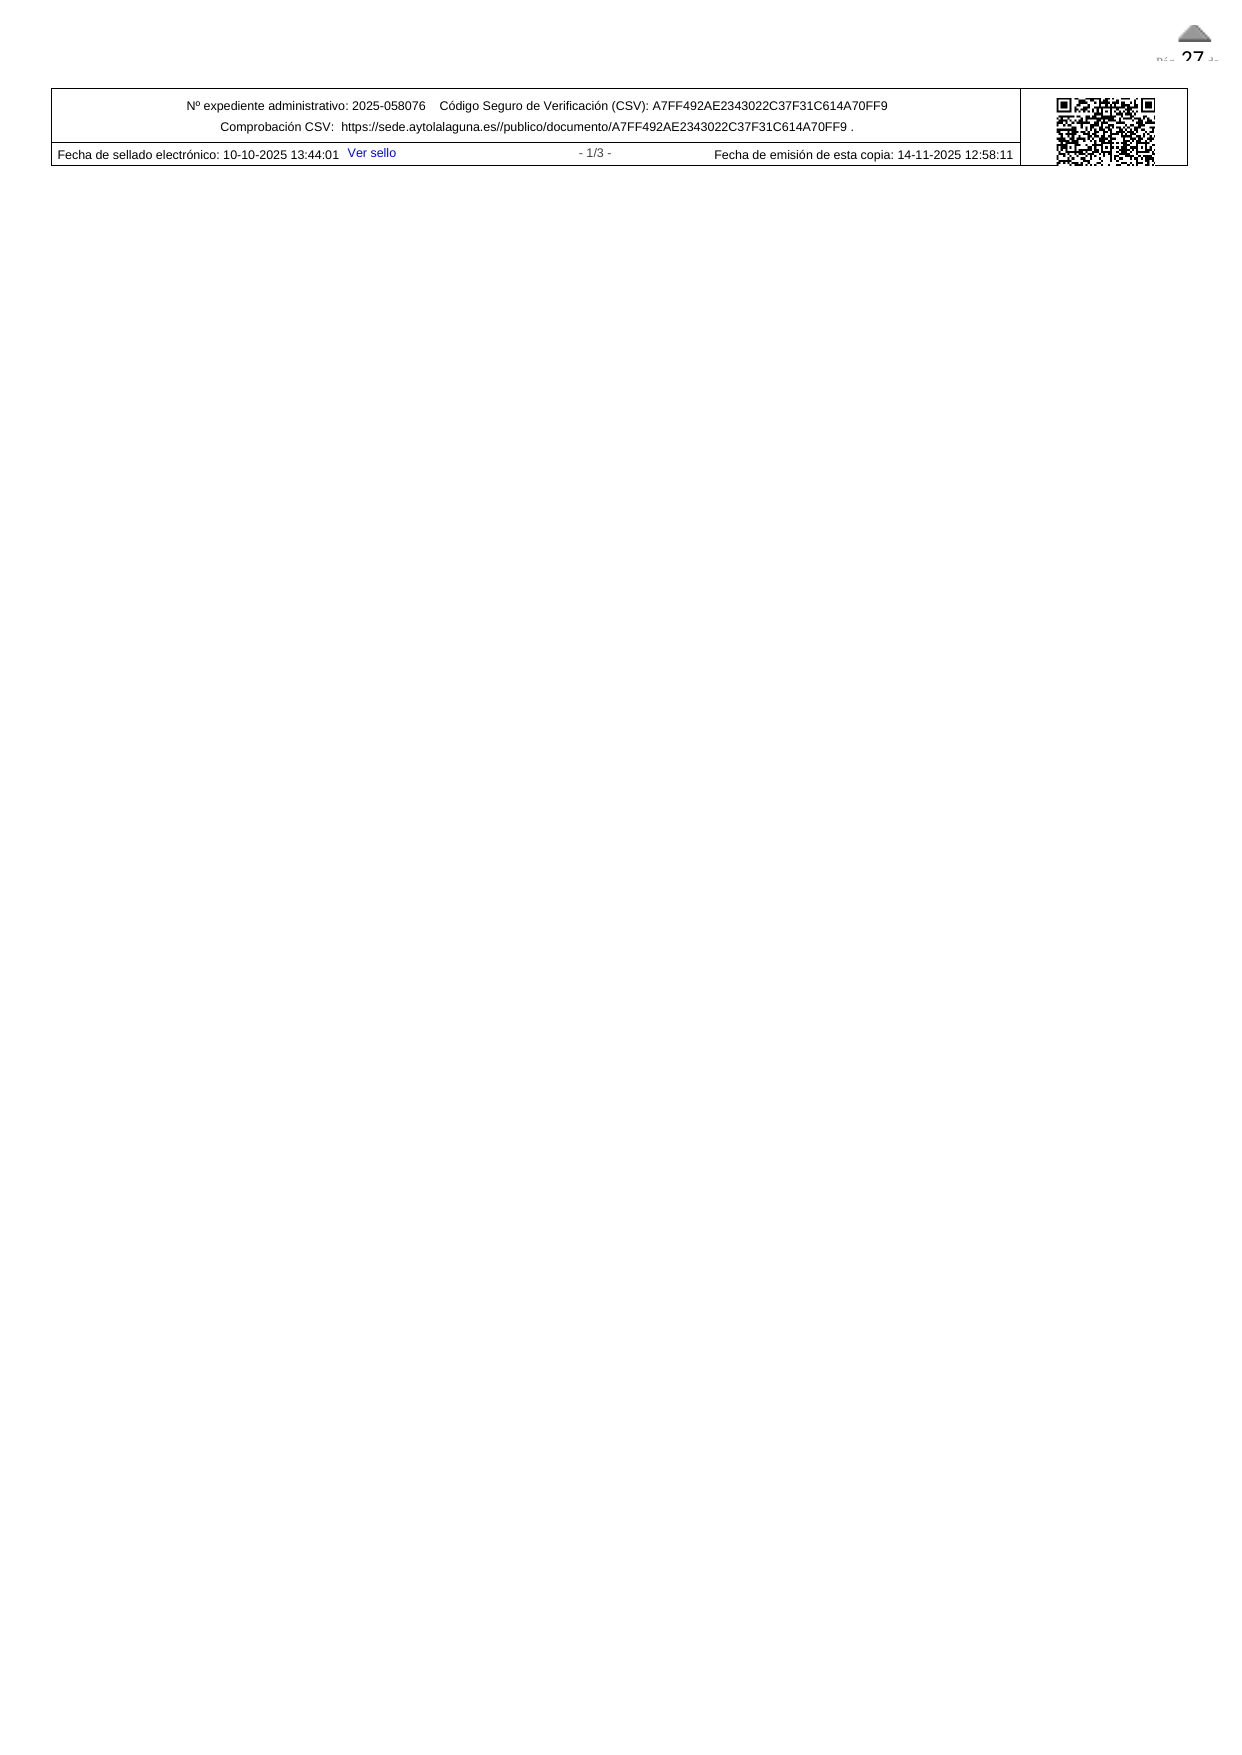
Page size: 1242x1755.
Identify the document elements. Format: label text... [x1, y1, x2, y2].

table_cell Nº expediente administrativo: 2025-058076 Código Seguro de Verificación (CSV): A7FF492AE2343022C37F31C614A70FF9 Comprobación CSV: https://sede.aytolalaguna.es//publico/documento/A7FF492AE2343022C37F31C614A70FF9 . [52, 89, 1020, 142]
table_header [1021, 89, 1187, 165]
table_cell Fecha de sellado electrónico: 10-10-2025 13:44:01 Ver sello - 1/3 - Fecha de emisión de esta copia: 14-11-2025 12:58:11 [52, 143, 1020, 165]
